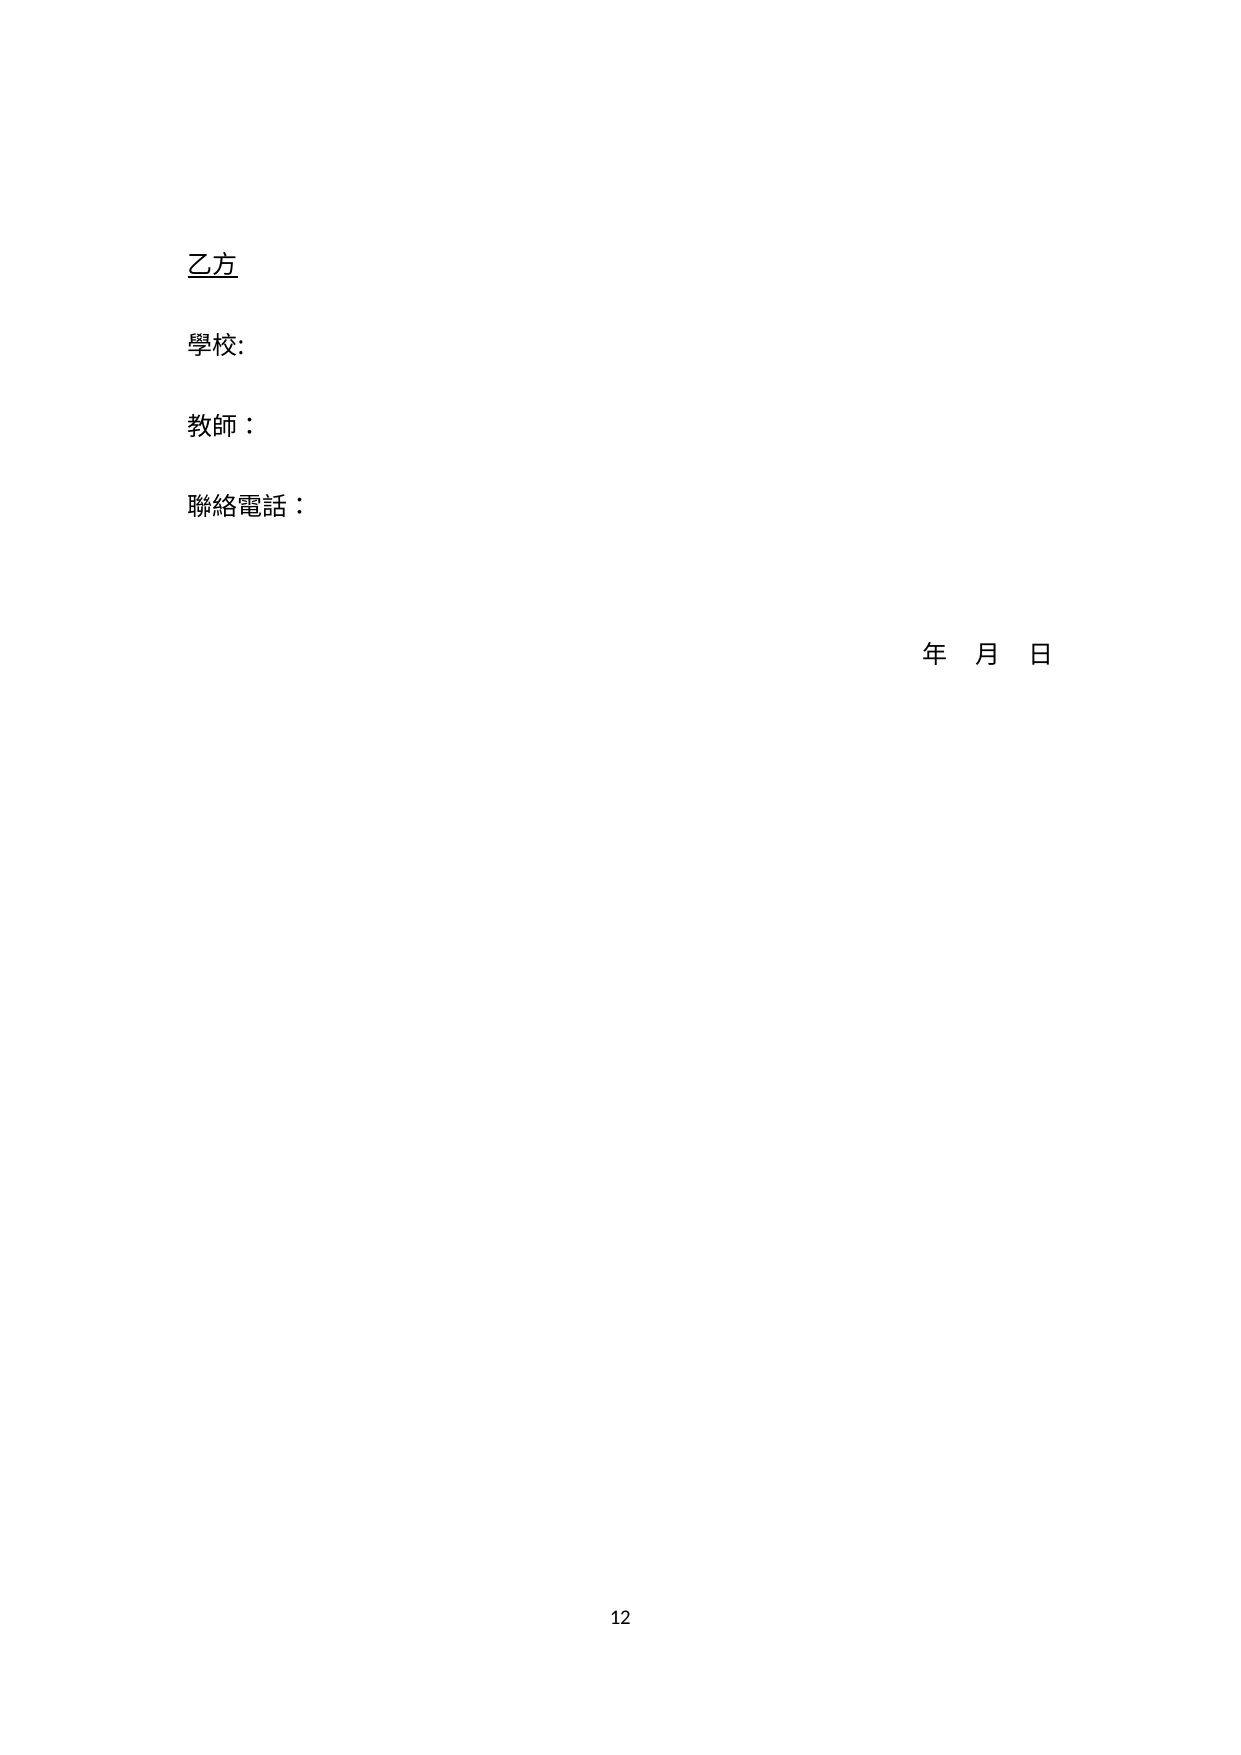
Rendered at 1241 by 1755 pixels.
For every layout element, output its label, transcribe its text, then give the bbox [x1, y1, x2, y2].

text 教師： [187, 383, 1053, 445]
text 聯絡電話： [187, 463, 1053, 526]
text 乙方 [187, 221, 1053, 284]
text 學校: [187, 302, 1053, 364]
text 年 月 日 [187, 611, 1053, 674]
